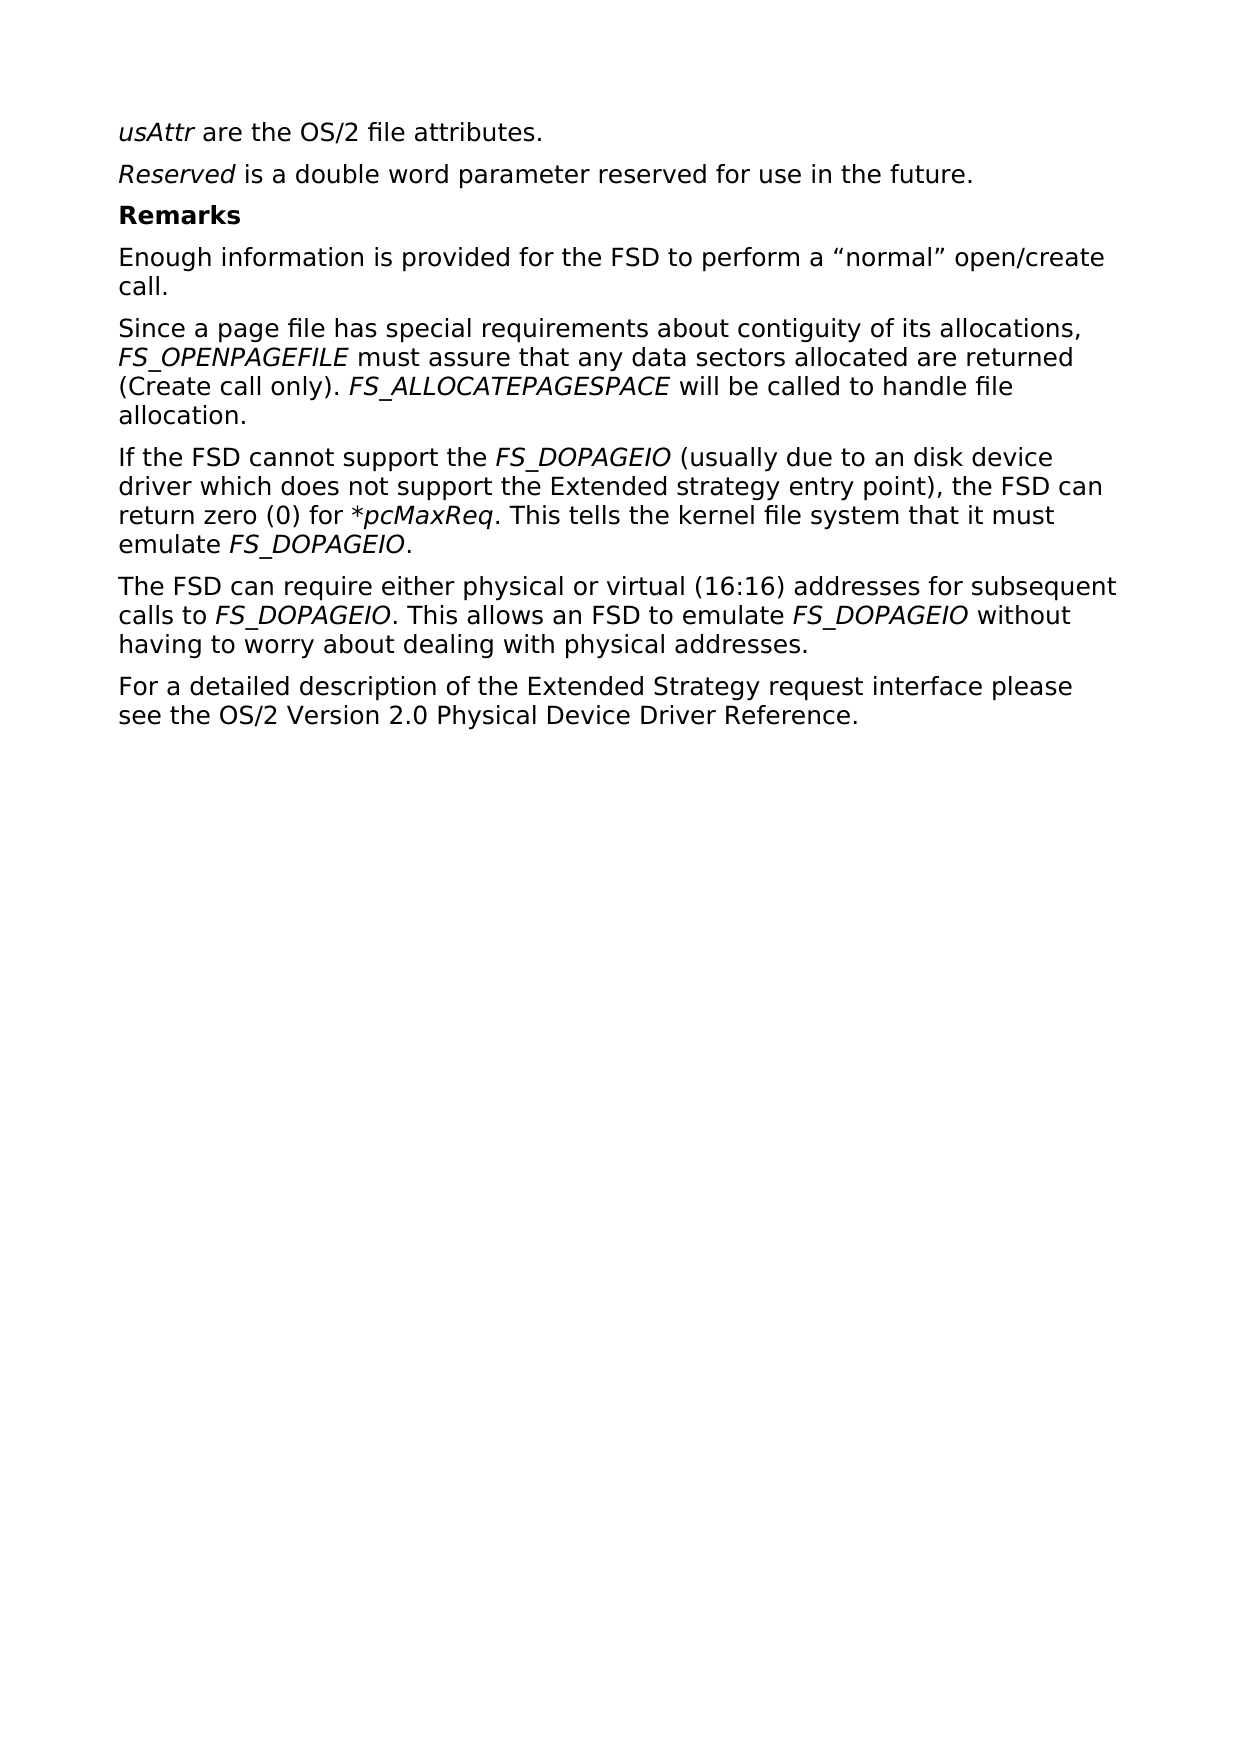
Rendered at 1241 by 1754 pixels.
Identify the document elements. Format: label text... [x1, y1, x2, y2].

text usAttr are the OS/2 file attributes. [118, 118, 1122, 147]
text The FSD can require either physical or virtual (16:16) addresses for subsequent calls to FS_DOPAGEIO. This allows an FSD to emulate FS_DOPAGEIO without having to worry about dealing with physical addresses. [118, 572, 1122, 660]
text Reserved is a double word parameter reserved for use in the future. [118, 160, 1122, 189]
text For a detailed description of the Extended Strategy request interface please see the OS/2 Version 2.0 Physical Device Driver Reference. [118, 672, 1122, 731]
text Since a page file has special requirements about contiguity of its allocations, FS_OPENPAGEFILE must assure that any data sectors allocated are returned (Create call only). FS_ALLOCATEPAGESPACE will be called to handle file allocation. [118, 314, 1122, 431]
text Enough information is provided for the FSD to perform a “normal” open/create call. [118, 243, 1122, 301]
text If the FSD cannot support the FS_DOPAGEIO (usually due to an disk device driver which does not support the Extended strategy entry point), the FSD can return zero (0) for *pcMaxReq. This tells the kernel file system that it must emulate FS_DOPAGEIO. [118, 443, 1122, 560]
text Remarks [118, 201, 1122, 231]
